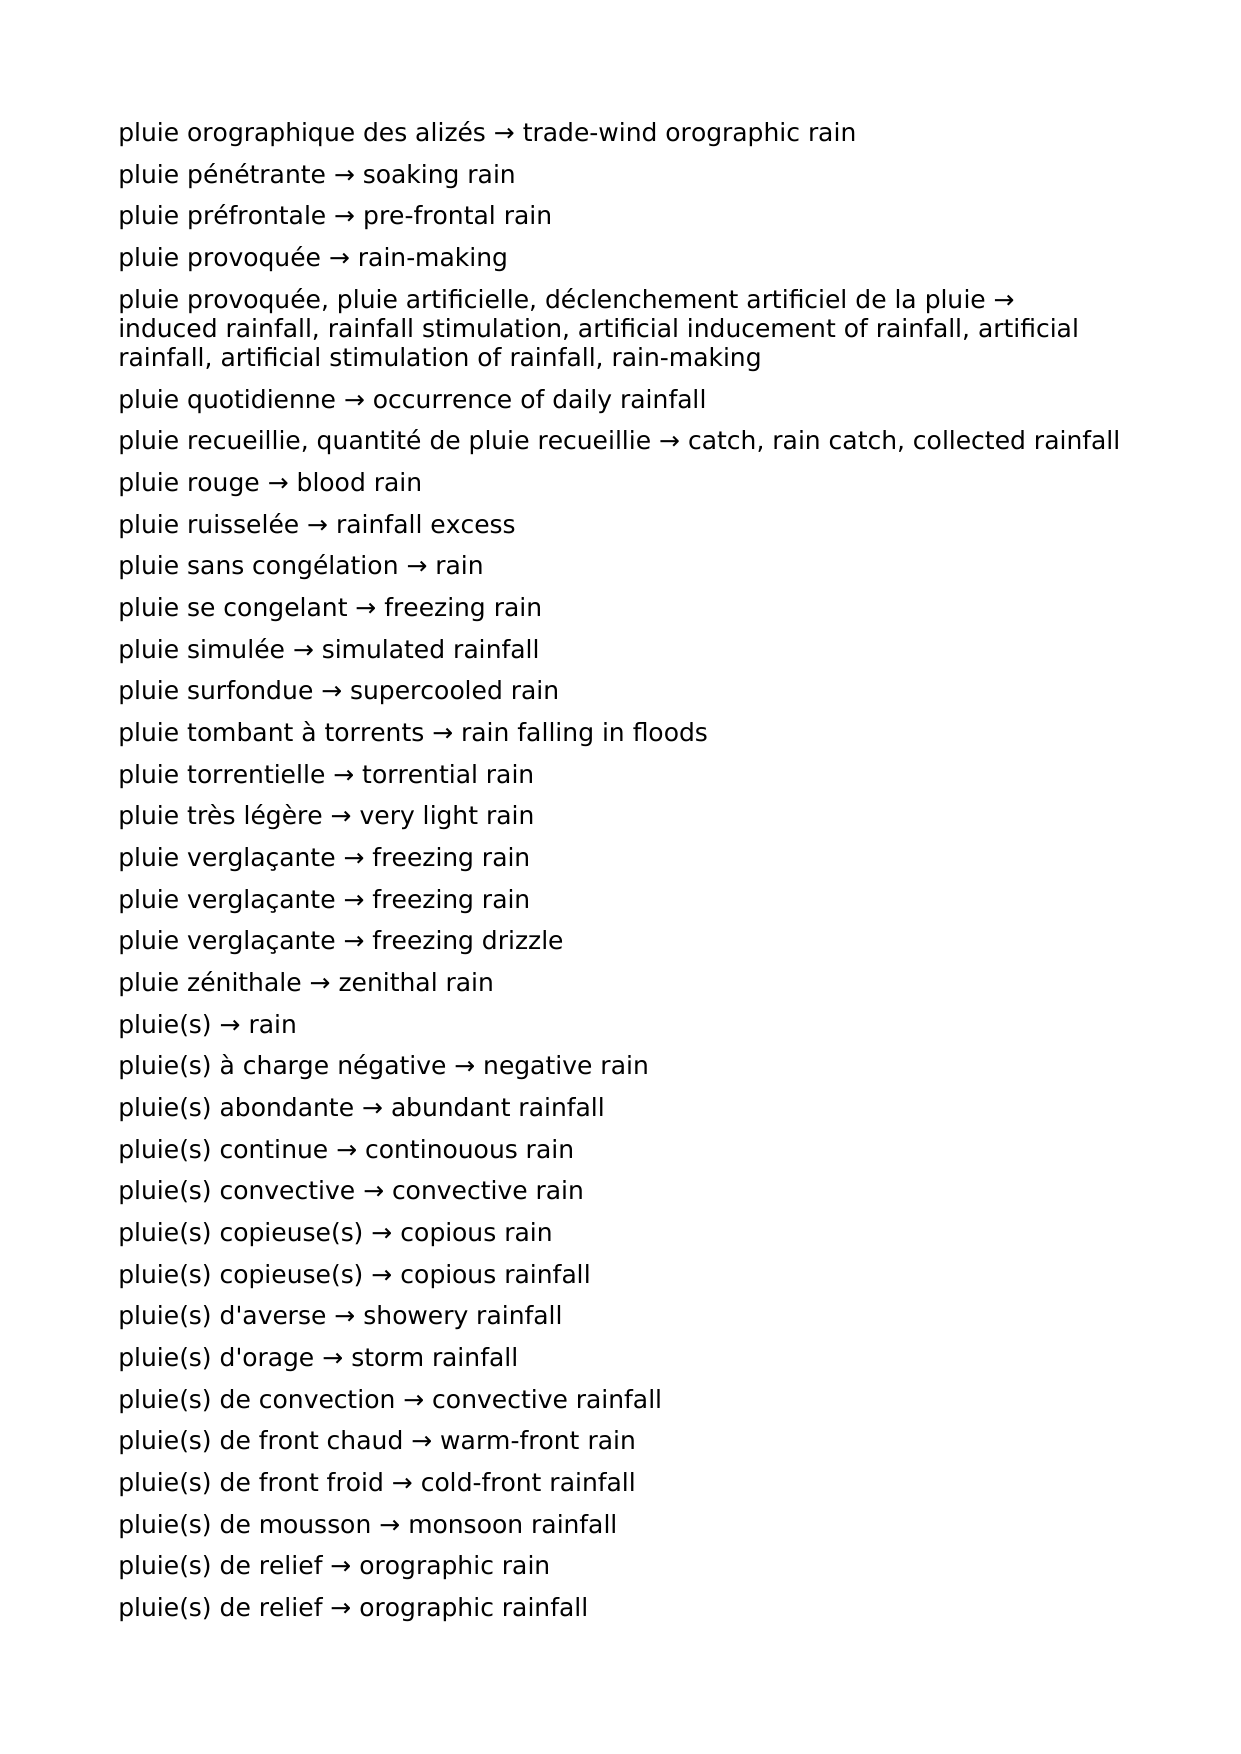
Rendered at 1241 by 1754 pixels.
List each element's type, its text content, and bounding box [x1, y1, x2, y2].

text pluie orographique des alizés → trade-wind orographic rain [118, 118, 1122, 147]
text pluie(s) de relief → orographic rainfall [118, 1593, 1122, 1622]
text pluie(s) d'orage → storm rainfall [118, 1343, 1122, 1372]
text pluie zénithale → zenithal rain [118, 968, 1122, 997]
text pluie(s) copieuse(s) → copious rain [118, 1218, 1122, 1247]
text pluie torrentielle → torrential rain [118, 760, 1122, 789]
text pluie(s) continue → continouous rain [118, 1135, 1122, 1164]
text pluie(s) de front chaud → warm-front rain [118, 1426, 1122, 1456]
text pluie verglaçante → freezing drizzle [118, 926, 1122, 956]
text pluie sans congélation → rain [118, 551, 1122, 581]
text pluie verglaçante → freezing rain [118, 843, 1122, 872]
text pluie(s) copieuse(s) → copious rainfall [118, 1260, 1122, 1289]
text pluie(s) → rain [118, 1010, 1122, 1039]
text pluie surfondue → supercooled rain [118, 676, 1122, 706]
text pluie(s) abondante → abundant rainfall [118, 1093, 1122, 1122]
text pluie quotidienne → occurrence of daily rainfall [118, 385, 1122, 414]
text pluie très légère → very light rain [118, 801, 1122, 831]
text pluie verglaçante → freezing rain [118, 885, 1122, 914]
text pluie(s) de relief → orographic rain [118, 1551, 1122, 1581]
text pluie(s) à charge négative → negative rain [118, 1051, 1122, 1081]
text pluie provoquée → rain-making [118, 243, 1122, 272]
text pluie tombant à torrents → rain falling in floods [118, 718, 1122, 747]
text pluie se congelant → freezing rain [118, 593, 1122, 622]
text pluie pénétrante → soaking rain [118, 160, 1122, 189]
text pluie simulée → simulated rainfall [118, 635, 1122, 664]
text pluie ruisselée → rainfall excess [118, 510, 1122, 539]
text pluie recueillie, quantité de pluie recueillie → catch, rain catch, collected rainfall [118, 426, 1122, 456]
text pluie(s) convective → convective rain [118, 1176, 1122, 1206]
text pluie préfrontale → pre-frontal rain [118, 201, 1122, 231]
text pluie(s) de front froid → cold-front rainfall [118, 1468, 1122, 1497]
text pluie rouge → blood rain [118, 468, 1122, 497]
text pluie provoquée, pluie artificielle, déclenchement artificiel de la pluie → induced rainfall, rainfall stimulation, artificial inducement of rainfall, artificial rainfall, artificial stimulation of rainfall, rain-making [118, 285, 1122, 372]
text pluie(s) de convection → convective rainfall [118, 1385, 1122, 1414]
text pluie(s) de mousson → monsoon rainfall [118, 1510, 1122, 1539]
text pluie(s) d'averse → showery rainfall [118, 1301, 1122, 1331]
